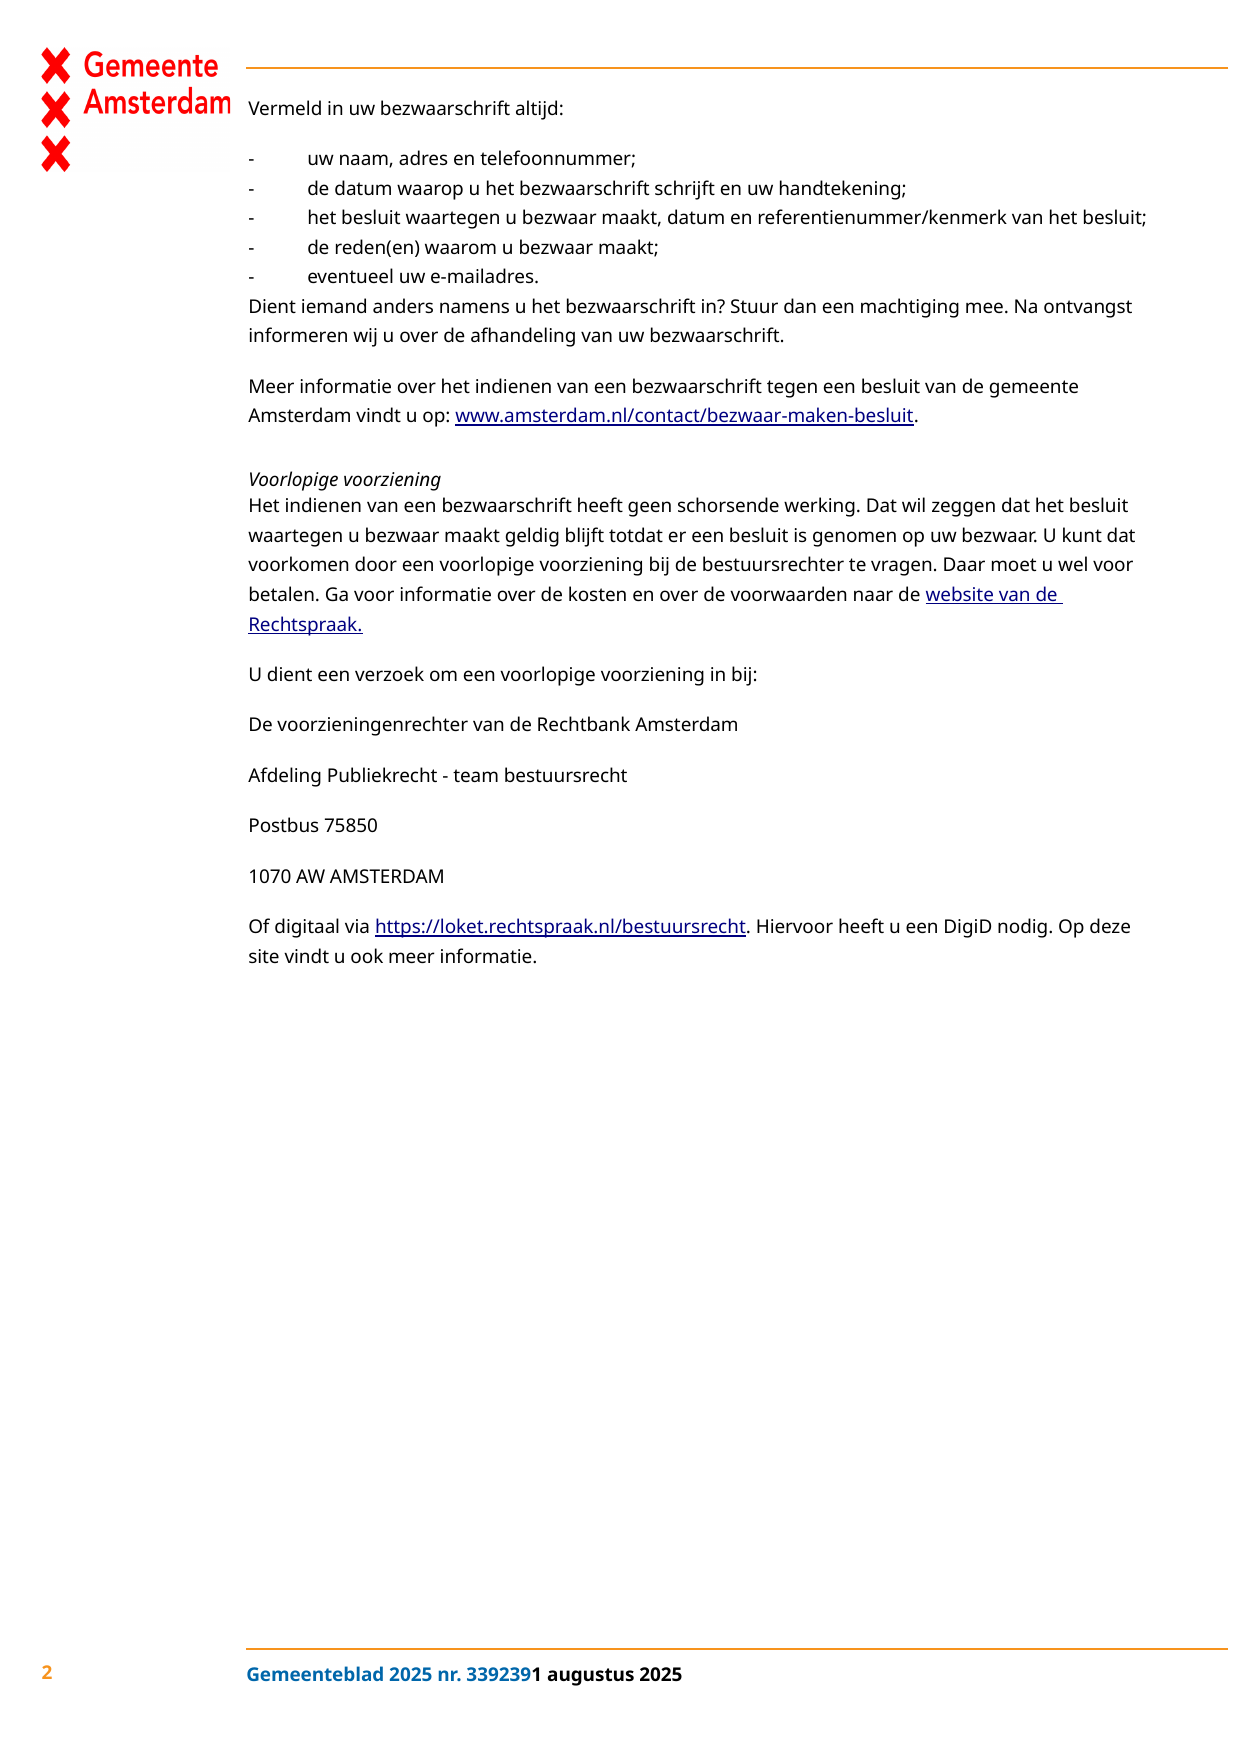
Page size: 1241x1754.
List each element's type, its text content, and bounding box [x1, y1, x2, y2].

text 1070 AW AMSTERDAM [248, 863, 1152, 888]
text Of digitaal via https://loket.rechtspraak.nl/bestuursrecht. Hiervoor heeft u een DigiD nodig. Op deze site vindt u ook meer informatie. [248, 913, 1152, 968]
text Voorlopige voorziening [248, 467, 1152, 492]
text Vermeld in uw bezwaarschrift altijd: [248, 95, 1152, 121]
text Afdeling Publiekrecht - team bestuursrecht [248, 762, 1152, 788]
text Meer informatie over het indienen van een bezwaarschrift tegen een besluit van de gemeente Amsterdam vindt u op: www.amsterdam.nl/contact/bezwaar-maken-besluit. [248, 373, 1152, 428]
text De voorzieningenrechter van de Rechtbank Amsterdam [248, 712, 1152, 737]
text Dient iemand anders namens u het bezwaarschrift in? Stuur dan een machtiging mee. Na ontvangst informeren wij u over de afhandeling van uw bezwaarschrift. [248, 293, 1152, 348]
list uw naam, adres en telefoonnummer; [248, 145, 1152, 171]
list het besluit waartegen u bezwaar maakt, datum en referentienummer/kenmerk van het besluit; [248, 204, 1152, 230]
list de reden(en) waarom u bezwaar maakt; [248, 234, 1152, 260]
text U dient een verzoek om een voorlopige voorziening in bij: [248, 661, 1152, 687]
text Postbus 75850 [248, 812, 1152, 838]
list eventueel uw e-mailadres. [248, 263, 1152, 289]
list de datum waarop u het bezwaarschrift schrijft en uw handtekening; [248, 175, 1152, 201]
picture [41, 47, 231, 172]
text Het indienen van een bezwaarschrift heeft geen schorsende werking. Dat wil zeggen dat het besluit waartegen u bezwaar maakt geldig blijft totdat er een besluit is genomen op uw bezwaar. U kunt dat voorkomen door een voorlopige voorziening bij de bestuursrechter te vragen. Daar moet u wel voor betalen. Ga voor informatie over de kosten en over de voorwaarden naar de website van de Rechtspraak. [248, 492, 1152, 636]
